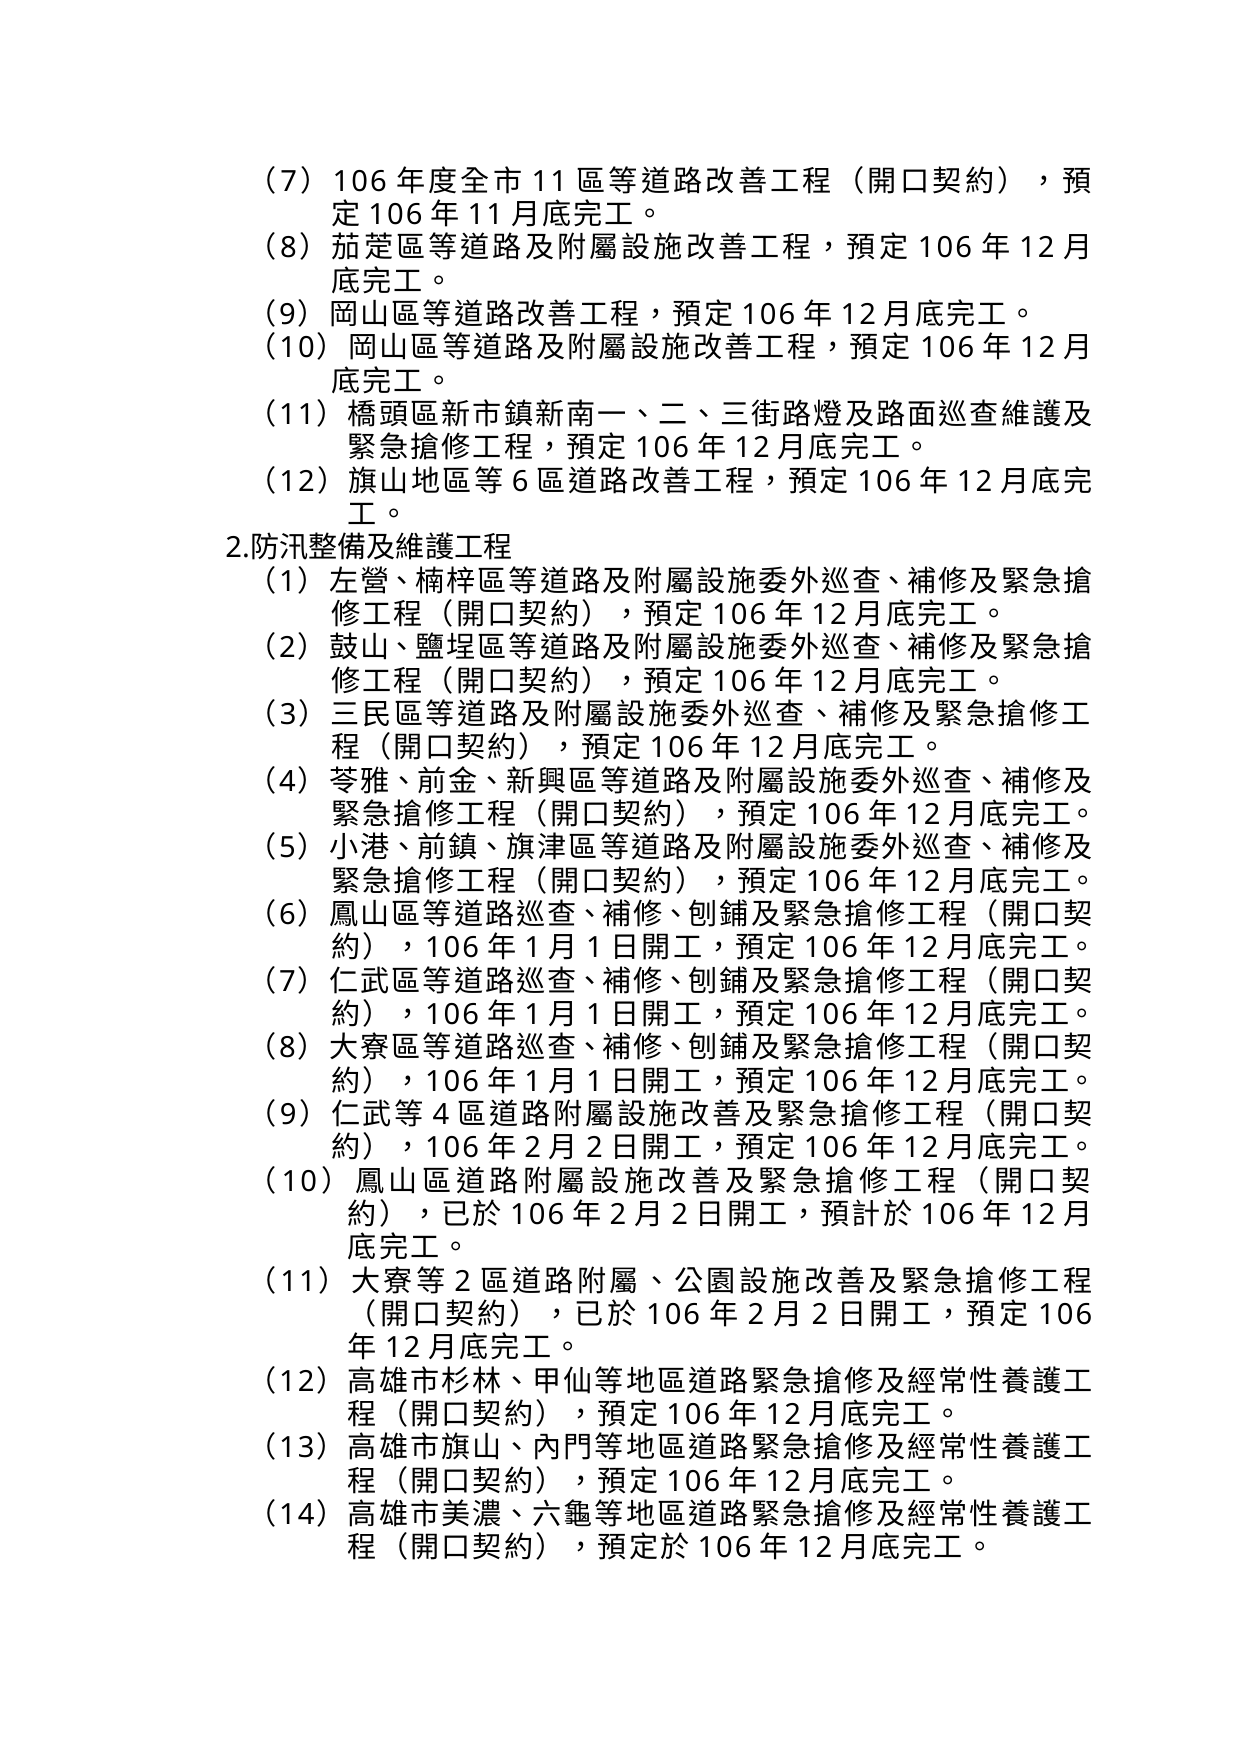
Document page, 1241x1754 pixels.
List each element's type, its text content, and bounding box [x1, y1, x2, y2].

text （10）岡山區等道路及附屬設施改善工程，預定106年12月底完工。 [248, 331, 1092, 398]
text （14）高雄市美濃、六龜等地區道路緊急搶修及經常性養護工程（開口契約），預定於106年12月底完工。 [248, 1498, 1092, 1564]
text （5）小港、前鎮、旗津區等道路及附屬設施委外巡查、補修及緊急搶修工程（開口契約），預定106年12月底完工。 [248, 831, 1092, 898]
text （4）苓雅、前金、新興區等道路及附屬設施委外巡查、補修及緊急搶修工程（開口契約），預定106年12月底完工。 [248, 764, 1092, 831]
text （11）橋頭區新市鎮新南一、二、三街路燈及路面巡查維護及緊急搶修工程，預定106年12月底完工。 [248, 398, 1092, 464]
text （12）高雄市杉林、甲仙等地區道路緊急搶修及經常性養護工程（開口契約），預定106年12月底完工。 [248, 1364, 1092, 1431]
text （13）高雄市旗山、內門等地區道路緊急搶修及經常性養護工程（開口契約），預定106年12月底完工。 [248, 1431, 1092, 1498]
text （9）岡山區等道路改善工程，預定106年12月底完工。 [248, 298, 1092, 331]
text （11）大寮等2區道路附屬、公園設施改善及緊急搶修工程（開口契約），已於106年2月2日開工，預定106年12月底完工。 [248, 1264, 1092, 1364]
text （9）仁武等4區道路附屬設施改善及緊急搶修工程（開口契約），106年2月2日開工，預定106年12月底完工。 [248, 1098, 1092, 1164]
text （8）大寮區等道路巡查、補修、刨鋪及緊急搶修工程（開口契約），106年1月1日開工，預定106年12月底完工。 [248, 1031, 1092, 1098]
text （3）三民區等道路及附屬設施委外巡查、補修及緊急搶修工程（開口契約），預定106年12月底完工。 [248, 698, 1092, 764]
text （2）鼓山、鹽埕區等道路及附屬設施委外巡查、補修及緊急搶修工程（開口契約），預定106年12月底完工。 [248, 631, 1092, 698]
text 2.防汛整備及維護工程 [225, 531, 1092, 564]
text （1）左營、楠梓區等道路及附屬設施委外巡查、補修及緊急搶修工程（開口契約），預定106年12月底完工。 [248, 564, 1092, 631]
text （6）鳳山區等道路巡查、補修、刨鋪及緊急搶修工程（開口契約），106年1月1日開工，預定106年12月底完工。 [248, 898, 1092, 964]
text （10）鳳山區道路附屬設施改善及緊急搶修工程（開口契約），已於106年2月2日開工，預計於106年12月底完工。 [248, 1164, 1092, 1264]
text （12）旗山地區等6區道路改善工程，預定106年12月底完工。 [248, 464, 1092, 531]
text （7）106年度全市11區等道路改善工程（開口契約），預定106年11月底完工。 [248, 164, 1092, 231]
text （8）茄萣區等道路及附屬設施改善工程，預定106年12月底完工。 [248, 231, 1092, 298]
text （7）仁武區等道路巡查、補修、刨鋪及緊急搶修工程（開口契約），106年1月1日開工，預定106年12月底完工。 [248, 964, 1092, 1031]
